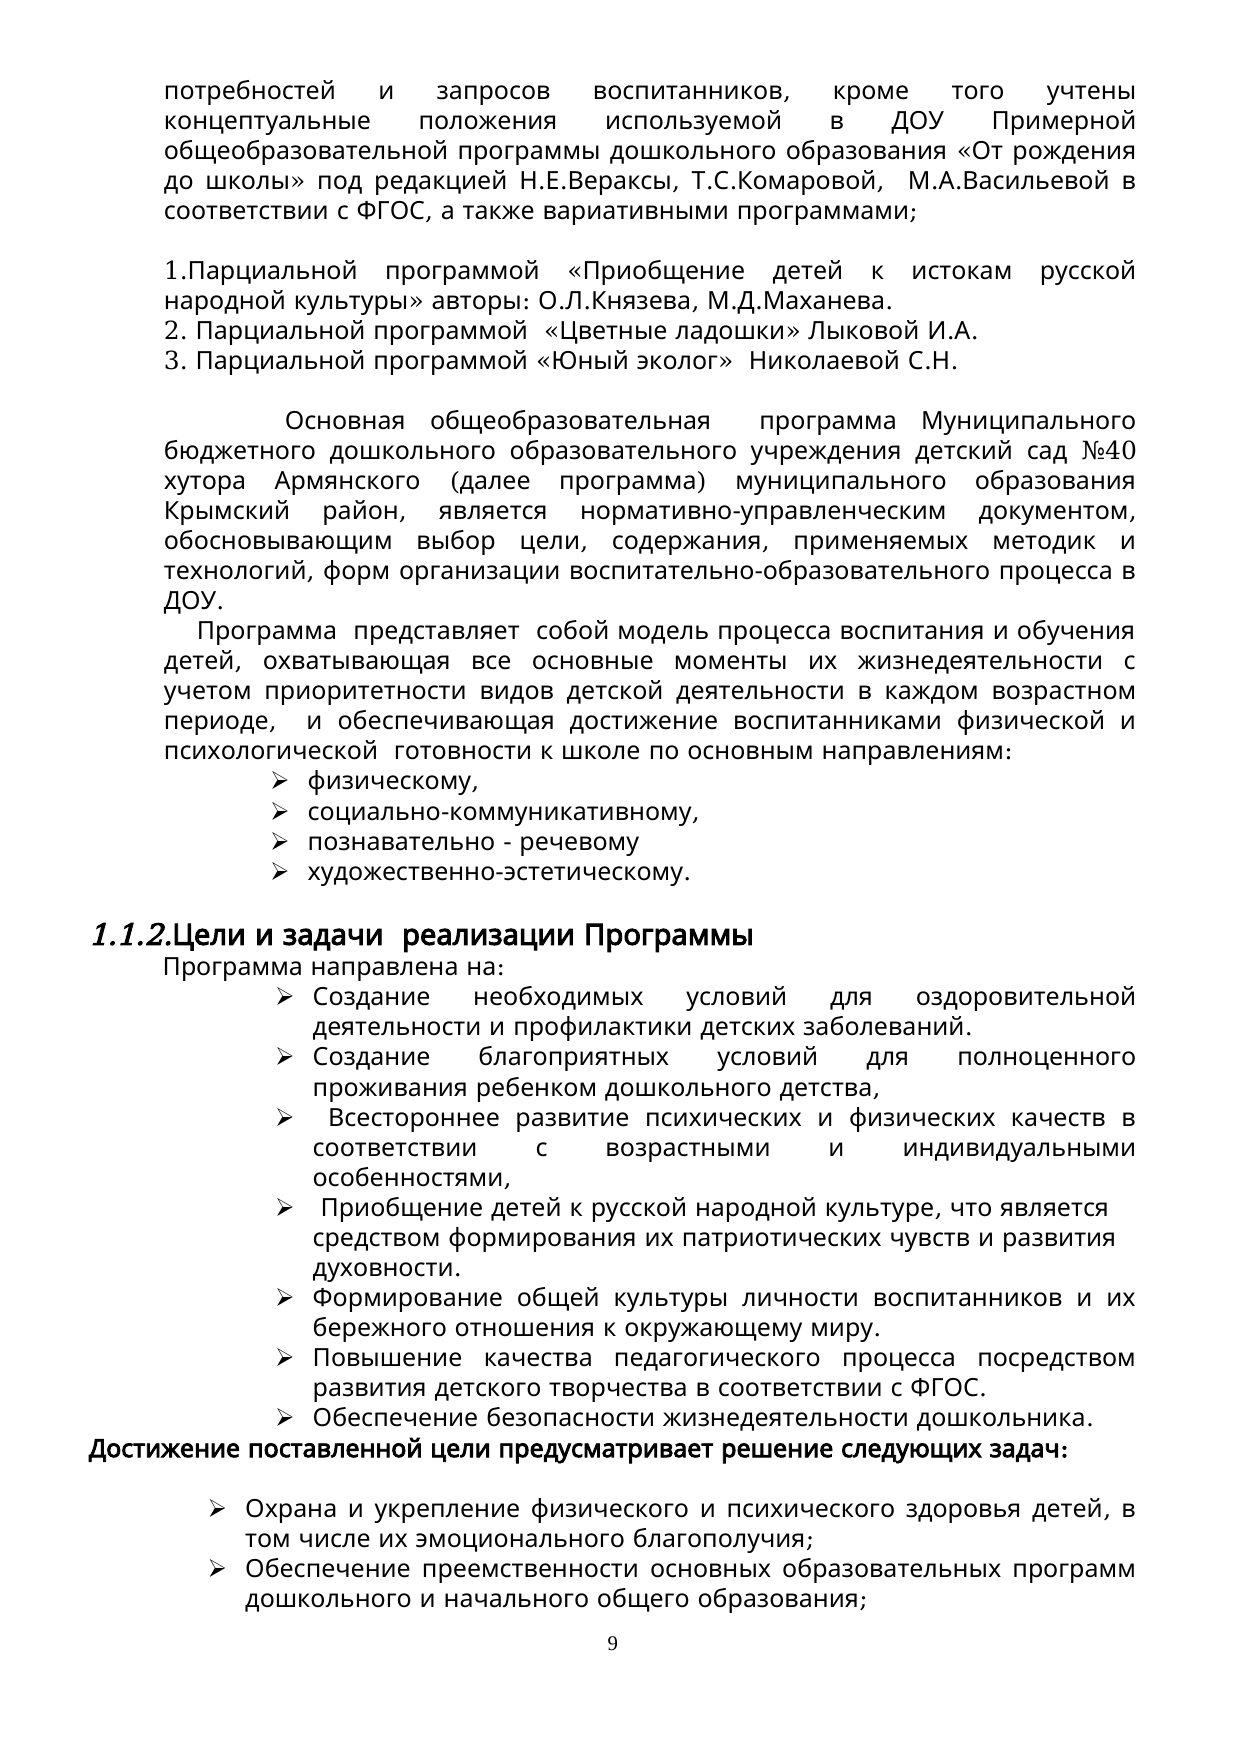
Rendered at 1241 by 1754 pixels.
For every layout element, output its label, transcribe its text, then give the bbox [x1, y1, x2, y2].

list социально-коммуникативному, [270, 795, 1137, 825]
list Цели и задачи реализации Программы [89, 916, 1137, 951]
list Повышение качества педагогического процесса посредством развития детского творчества в соответствии с ФГОС. [275, 1342, 1137, 1402]
list физическому, [270, 765, 1137, 795]
list Охрана и укрепление физического и психического здоровья детей, в том числе их эмоционального благополучия; [207, 1492, 1137, 1552]
list познавательно - речевому [270, 825, 1137, 856]
list Всестороннее развитие психических и физических качеств в соответствии с возрастными и индивидуальными особенностями, [275, 1101, 1137, 1191]
text Программа представляет собой модель процесса воспитания и обучения детей, охватывающая все основные моменты их жизнедеятельности с учетом приоритетности видов детской деятельности в каждом возрастном периоде, и обеспечивающая достижение воспитанниками физической и психологической готовности к школе по основным направлениям: [164, 615, 1137, 765]
list Приобщение детей к русской народной культуре, что является средством формирования их патриотических чувств и развития духовности. [275, 1191, 1137, 1282]
text 3. Парциальной программой «Юный эколог» Николаевой С.Н. [164, 345, 1137, 375]
list Формирование общей культуры личности воспитанников и их бережного отношения к окружающему миру. [275, 1282, 1137, 1342]
text Программа направлена на: [89, 951, 1137, 981]
text потребностей и запросов воспитанников, кроме того учтены концептуальные положения используемой в ДОУ Примерной общеобразовательной программы дошкольного образования «От рождения до школы» под редакцией Н.Е.Вераксы, Т.С.Комаровой, М.А.Васильевой в соответствии с ФГОС, а также вариативными программами; [164, 75, 1137, 225]
text Основная общеобразовательная программа Муниципального бюджетного дошкольного образовательного учреждения детский сад №40 хутора Армянского (далее программа) муниципального образования Крымский район, является нормативно-управленческим документом, обосновывающим выбор цели, содержания, применяемых методик и технологий, форм организации воспитательно-образовательного процесса в ДОУ. [164, 405, 1137, 615]
text 2. Парциальной программой «Цветные ладошки» Лыковой И.А. [164, 315, 1137, 345]
list Создание необходимых условий для оздоровительной деятельности и профилактики детских заболеваний. [275, 981, 1137, 1041]
list художественно-эстетическому. [270, 856, 1137, 886]
text 1.Парциальной программой «Приобщение детей к истокам русской народной культуры» авторы: О.Л.Князева, М.Д.Маханева. [164, 255, 1137, 315]
text Достижение поставленной цели предусматривает решение следующих задач: [89, 1432, 1137, 1462]
list Обеспечение безопасности жизнедеятельности дошкольника. [275, 1402, 1137, 1432]
list Создание благоприятных условий для полноценного проживания ребенком дошкольного детства, [275, 1041, 1137, 1101]
list Обеспечение преемственности основных образовательных программ дошкольного и начального общего образования; [207, 1552, 1137, 1613]
